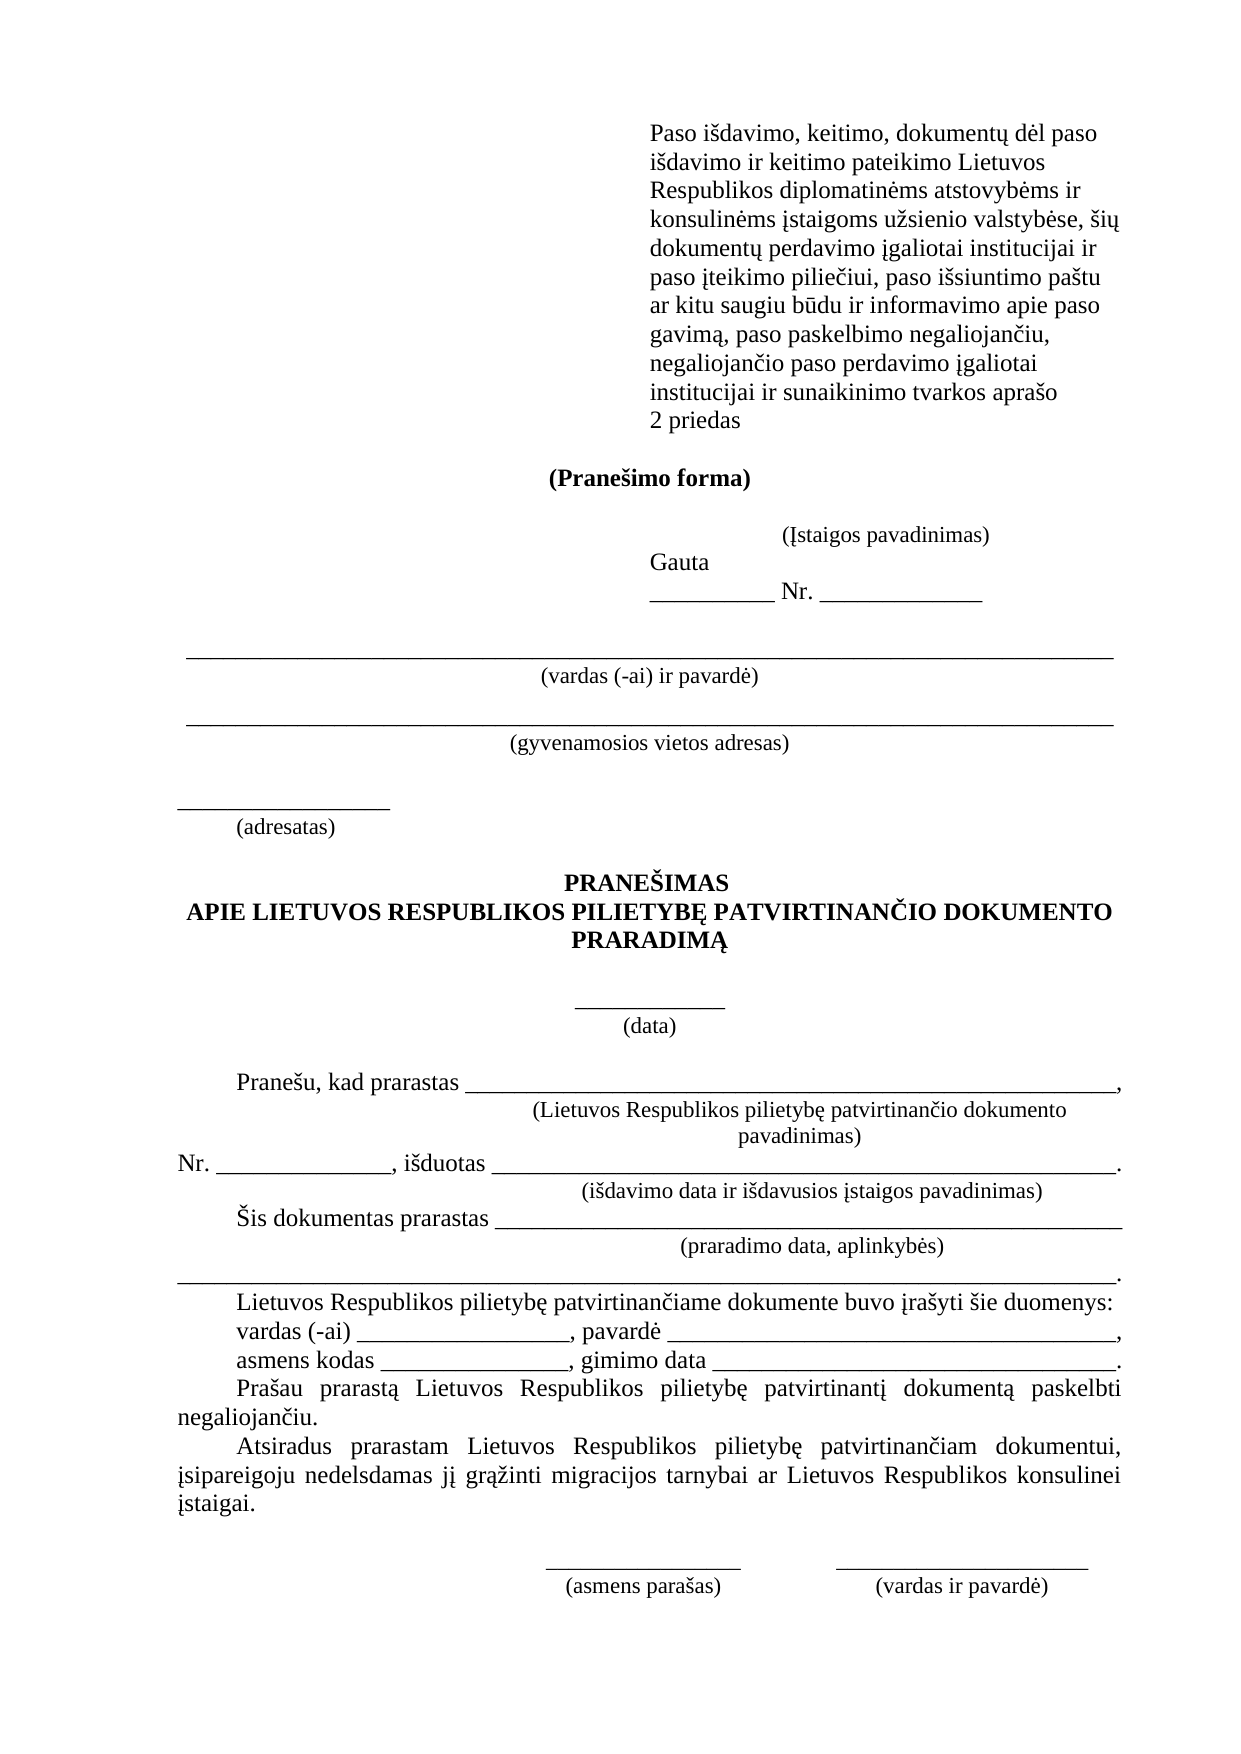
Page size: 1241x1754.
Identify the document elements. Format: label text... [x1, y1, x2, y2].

text ____________ [177, 983, 1122, 1012]
text Nr. ______________, išduotas . [177, 1148, 1122, 1177]
text (data) [177, 1012, 1122, 1038]
text negaliojančio paso perdavimo įgaliotai [649, 348, 1122, 377]
text (Lietuvos Respublikos pilietybę patvirtinančio dokumento pavadinimas) [477, 1096, 1122, 1148]
text (adresatas) [177, 813, 1122, 839]
text institucijai ir sunaikinimo tvarkos aprašo [649, 377, 1122, 406]
text Atsiradus prarastam Lietuvos Respublikos pilietybę patvirtinančiam dokumentui, įsipareigoju nedelsdamas jį grąžinti migracijos tarnybai ar Lietuvos Respublikos konsulinei įstaigai. [177, 1431, 1122, 1517]
text (praradimo data, aplinkybės) [502, 1232, 1122, 1258]
text Gauta [649, 547, 1122, 576]
text paso įteikimo piliečiui, paso išsiuntimo paštu [649, 262, 1122, 291]
text išdavimo ir keitimo pateikimo Lietuvos [649, 147, 1122, 176]
table_header [177, 1546, 484, 1599]
text PRANEŠIMAS APIE LIETUVOS RESPUBLIKOS PILIETYBĘ PATVIRTINANČIO DOKUMENTO PRARADIMĄ [177, 868, 1122, 954]
text Pranešu, kad prarastas , [177, 1067, 1122, 1096]
text (išdavimo data ir išdavusios įstaigos pavadinimas) [502, 1177, 1122, 1203]
text dokumentų perdavimo įgaliotai institucijai ir [649, 233, 1122, 262]
text _ [177, 633, 1122, 662]
text (Pranešimo forma) [177, 463, 1122, 492]
text asmens kodas _______________, gimimo data . [177, 1345, 1122, 1373]
text (gyvenamosios vietos adresas) [177, 729, 1122, 755]
text Prašau prarastą Lietuvos Respublikos pilietybę patvirtinantį dokumentą paskelbti negaliojančiu. [177, 1373, 1122, 1431]
text (Įstaigos pavadinimas) [649, 521, 1122, 547]
text Paso išdavimo, keitimo, dokumentų dėl paso [649, 118, 1122, 147]
table_header _________________ (asmens parašas) [485, 1546, 802, 1599]
text _ . [177, 1258, 1122, 1287]
text Šis dokumentas prarastas [177, 1203, 1122, 1232]
text (vardas (-ai) ir pavardė) [177, 662, 1122, 688]
text konsulinėms įstaigoms užsienio valstybėse, šių [649, 204, 1122, 233]
text _________________ [177, 784, 1122, 813]
text __________ Nr. _____________ [649, 576, 1122, 604]
text 2 priedas [649, 406, 1122, 434]
table_header ______________________ (vardas ir pavardė) [802, 1546, 1122, 1599]
text gavimą, paso paskelbimo negaliojančiu, [649, 319, 1122, 348]
text Respublikos diplomatinėms atstovybėms ir [649, 176, 1122, 204]
text Lietuvos Respublikos pilietybę patvirtinančiame dokumente buvo įrašyti šie duomenys: [177, 1287, 1122, 1316]
text vardas (-ai) _________________, pavardė , [177, 1316, 1122, 1345]
text ar kitu saugiu būdu ir informavimo apie paso [649, 291, 1122, 319]
text _ [177, 700, 1122, 729]
